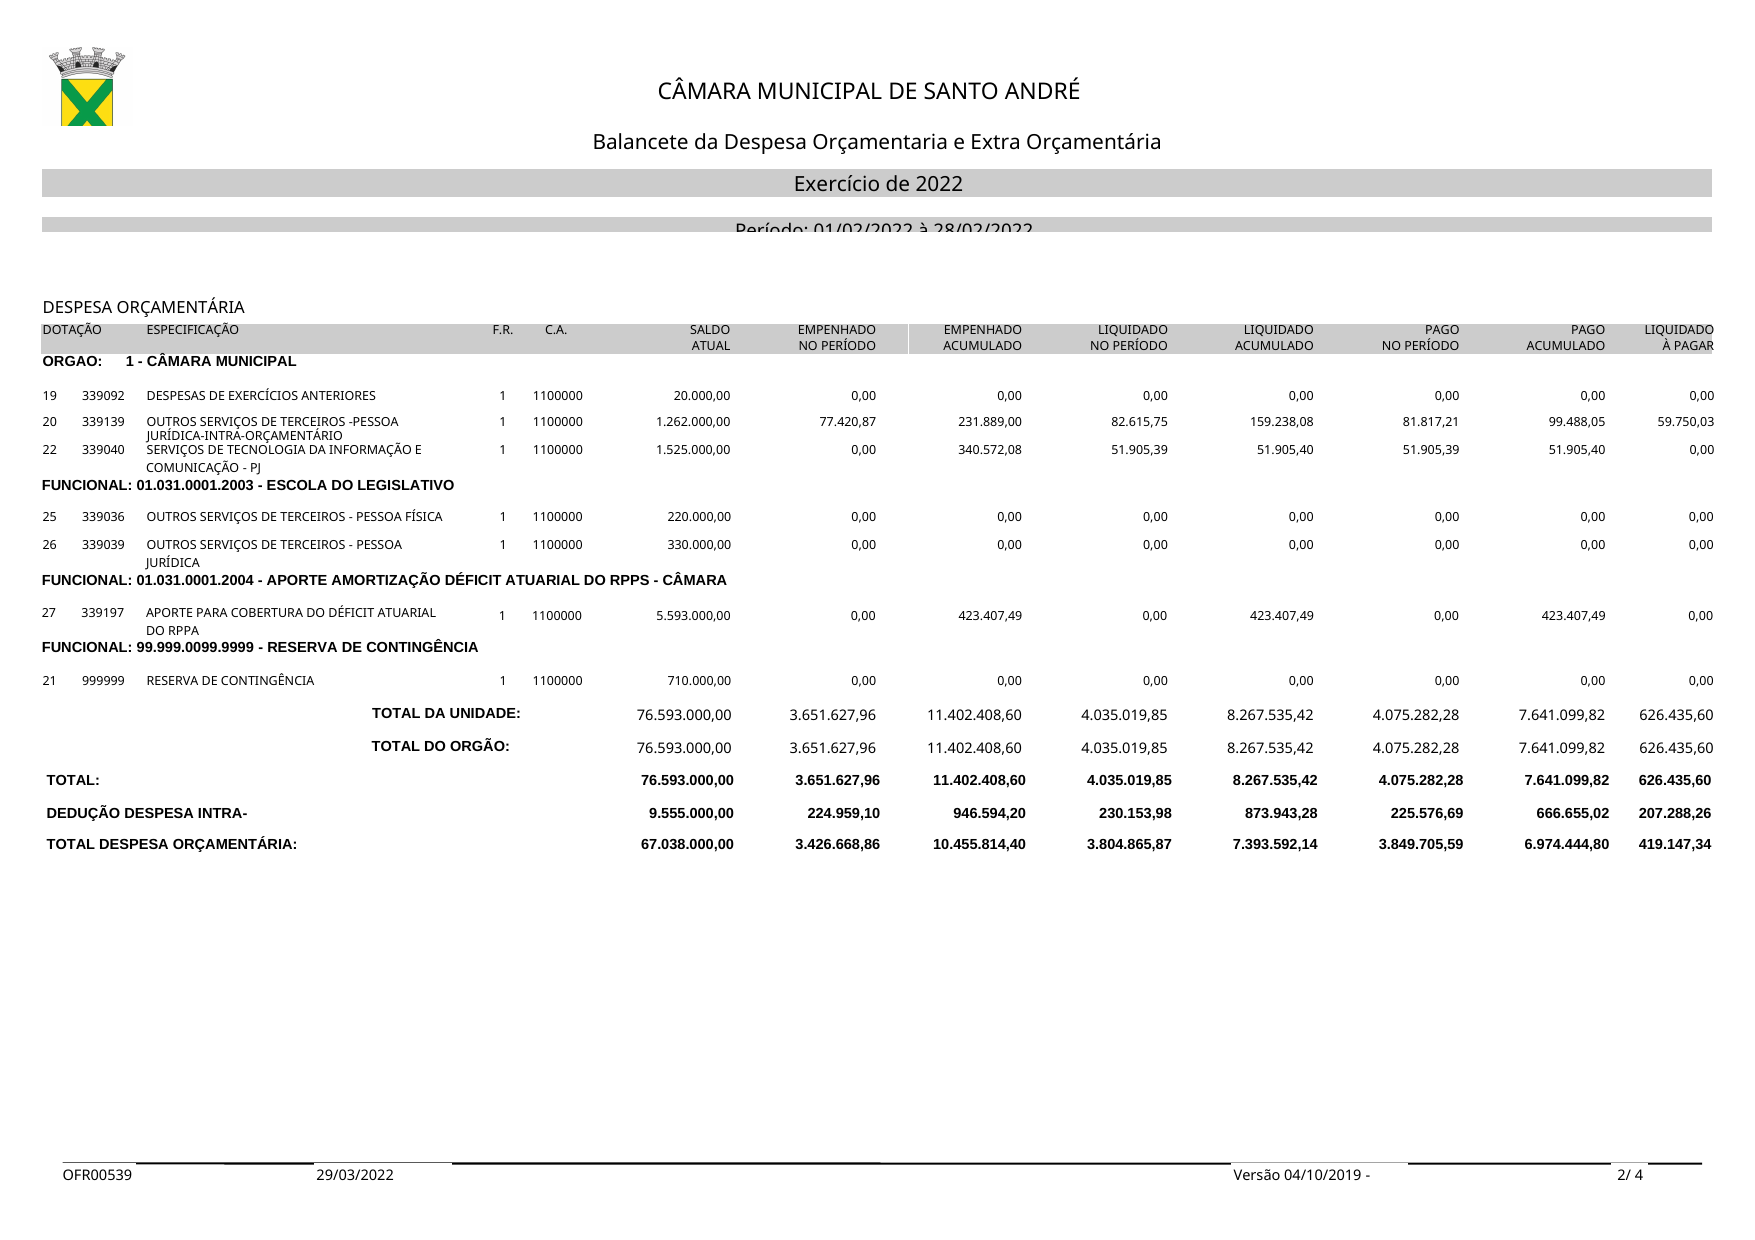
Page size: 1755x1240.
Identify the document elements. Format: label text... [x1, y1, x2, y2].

table_cell 0,00 [1346, 379, 1492, 409]
table_header 0,00 [1082, 511, 1228, 532]
text FUNCIONAL: 01.031.0001.2003 - ESCOLA DO LEGISLATIVO [42, 477, 1727, 494]
table_cell 1100000 [519, 532, 624, 554]
table_cell 0,00 [790, 532, 936, 554]
table_cell TOTAL: [39, 763, 349, 797]
table_cell 51.905,39 [1346, 445, 1492, 459]
table_cell 8.267.535,42 [1199, 763, 1345, 797]
table_cell [465, 431, 524, 445]
table_cell 59.750,03 [1625, 409, 1712, 431]
table_cell TOTAL DESPESA ORÇAMENTÁRIA: [39, 830, 349, 855]
table_cell 0,00 [909, 379, 1055, 409]
table_cell 81.817,21 [1346, 409, 1492, 431]
table_cell 1.262.000,00 [619, 409, 763, 431]
table_header 1100000 [526, 676, 608, 690]
table_header 999999 RESERVA DE CONTINGÊNCIA [69, 676, 349, 690]
table_cell 7.393.592,14 [1199, 830, 1345, 855]
table_cell 0,00 [1492, 379, 1625, 409]
table_cell 7.641.099,82 [1490, 763, 1622, 797]
table_cell [619, 431, 763, 445]
table_cell LIQUIDADO [1055, 324, 1201, 339]
table_cell À PAGAR [1625, 339, 1712, 354]
table_header 0,00 [762, 676, 903, 690]
table_cell 11.402.408,60 [904, 730, 1053, 763]
table_cell 1100000 [524, 379, 619, 409]
table_cell 3.651.627,96 [762, 763, 903, 797]
table_cell 0,00 [1373, 532, 1519, 554]
table_cell 3.426.668,86 [762, 830, 903, 855]
table_cell 7.641.099,82 [1490, 730, 1622, 763]
table_cell 626.435,60 [1623, 763, 1715, 797]
table_cell [1346, 431, 1492, 445]
table_cell 67.038.000,00 [526, 830, 762, 855]
table_cell TOTAL DA UNIDADE: [349, 690, 526, 730]
table_cell TOTAL DO ORGÃO: [349, 730, 526, 763]
table_cell [41, 339, 465, 354]
table_cell [909, 431, 1055, 445]
table_header 220.000,00 [624, 511, 790, 532]
table_cell 159.238,08 [1201, 409, 1346, 431]
table_cell 4.035.019,85 [1053, 730, 1199, 763]
table_header 0,00 [1199, 676, 1345, 690]
table_header 21 [39, 676, 69, 690]
table_cell DEDUÇÃO DESPESA INTRA- [39, 797, 349, 830]
table_cell 666.655,02 [1490, 797, 1622, 830]
table_cell 9.555.000,00 [526, 797, 762, 830]
table_header 0,00 [1646, 511, 1716, 532]
table_cell 224.959,10 [762, 797, 903, 830]
table_cell 3.804.865,87 [1053, 830, 1199, 855]
table_cell ACUMULADO [909, 339, 1055, 354]
table_cell [465, 354, 524, 379]
table_header 0,00 [936, 511, 1082, 532]
table_cell [349, 830, 526, 855]
table_cell [349, 797, 526, 830]
table_cell 3.651.627,96 [762, 690, 903, 730]
table_cell 4.035.019,85 [1053, 690, 1199, 730]
table_cell [524, 431, 619, 445]
table_cell NO PERÍODO [1346, 339, 1492, 354]
table_cell [1492, 354, 1625, 379]
table_cell 1 [485, 532, 519, 554]
table_cell [349, 763, 526, 797]
table_cell [524, 339, 619, 354]
table_cell 626.435,60 [1623, 730, 1715, 763]
text 27 339197 APORTE PARA COBERTURA DO DÉFICIT ATUARIAL DO RPPA [42, 604, 456, 639]
table_cell 4.075.282,28 [1345, 763, 1490, 797]
table_header 0,00 [1053, 676, 1199, 690]
table_cell [1625, 431, 1712, 445]
table_header 0,00 [904, 676, 1053, 690]
text FUNCIONAL: 01.031.0001.2004 - APORTE AMORTIZAÇÃO DÉFICIT ATUARIAL DO RPPS - CÂMARA [42, 571, 1727, 588]
table_header 1 [349, 676, 526, 690]
table_cell [1346, 354, 1492, 379]
table_cell 1 [465, 445, 524, 459]
table_cell 1.525.000,00 [619, 445, 763, 459]
table_header 0,00 [790, 511, 936, 532]
table_header 0,00 [1490, 676, 1622, 690]
table_cell 0,00 [1228, 532, 1373, 554]
table_cell 99.488,05 [1492, 409, 1625, 431]
table_cell PAGO [1492, 324, 1625, 339]
table_cell 0,00 [1055, 379, 1201, 409]
table_cell 330.000,00 [624, 532, 790, 554]
table_cell 419.147,34 [1623, 830, 1715, 855]
table_cell 340.572,08 [909, 445, 1055, 459]
table_cell 0,00 [1082, 532, 1228, 554]
table_cell 76.593.000,00 [526, 763, 762, 797]
table_cell 0,00 [1201, 379, 1346, 409]
table_header [465, 298, 1712, 324]
table_cell 51.905,40 [1492, 445, 1625, 459]
text 1 1100000 5.593.000,00 0,00 423.407,49 0,00 423.407,49 0,00 423.407,49 0,00 [499, 607, 1727, 624]
table_cell 8.267.535,42 [1199, 690, 1345, 730]
table_cell [1201, 431, 1346, 445]
table_cell [763, 354, 908, 379]
table_header DESPESA ORÇAMENTÁRIA [41, 298, 465, 324]
table_header 0,00 [1345, 676, 1490, 690]
table_cell 82.615,75 [1055, 409, 1201, 431]
table_header 710.000,00 [609, 676, 762, 690]
table_cell 3.849.705,59 [1345, 830, 1490, 855]
table_cell 51.905,40 [1201, 445, 1346, 459]
table_cell 1100000 [524, 445, 619, 459]
table_cell 0,00 [936, 532, 1082, 554]
table_cell [1625, 354, 1712, 379]
table_cell 51.905,39 [1055, 445, 1201, 459]
table_cell 1 [465, 379, 524, 409]
table_cell NO PERÍODO [763, 339, 908, 354]
table_cell PAGO [1346, 324, 1492, 339]
table_cell 0,00 [1519, 532, 1646, 554]
table_cell 6.974.444,80 [1490, 830, 1622, 855]
table_cell 873.943,28 [1199, 797, 1345, 830]
table_cell 0,00 [1646, 532, 1716, 554]
table_header 1 [485, 511, 519, 532]
table_header 25 339036 OUTROS SERVIÇOS DE TERCEIROS - PESSOA FÍSICA [39, 511, 485, 532]
table_header 1100000 [519, 511, 624, 532]
table_cell [39, 690, 349, 730]
table_cell [909, 354, 1055, 379]
table_header 0,00 [1623, 676, 1715, 690]
table_cell 76.593.000,00 [526, 730, 762, 763]
table_cell 0,00 [763, 379, 908, 409]
table_cell F.R. [465, 324, 524, 339]
table_cell [1201, 354, 1346, 379]
table_cell 26 339039 OUTROS SERVIÇOS DE TERCEIROS - PESSOA [39, 532, 485, 554]
table_cell [1492, 431, 1625, 445]
table_cell C.A. [524, 324, 619, 339]
table_cell 76.593.000,00 [526, 690, 762, 730]
text FUNCIONAL: 99.999.0099.9999 - RESERVA DE CONTINGÊNCIA [42, 639, 478, 656]
table_cell 225.576,69 [1345, 797, 1490, 830]
table_cell 4.075.282,28 [1345, 730, 1490, 763]
table_header 0,00 [1519, 511, 1646, 532]
table_cell 231.889,00 [909, 409, 1055, 431]
table_cell [763, 431, 908, 445]
text COMUNICAÇÃO - PJ [146, 459, 1727, 477]
table_cell 20 339139 OUTROS SERVIÇOS DE TERCEIROS -PESSOA [41, 409, 465, 431]
table_cell 7.641.099,82 [1490, 690, 1622, 730]
table_cell JURÍDICA-INTRA-ORÇAMENTÁRIO [41, 431, 465, 445]
table_header 0,00 [1228, 511, 1373, 532]
table_cell [465, 339, 524, 354]
table_cell ORGAO: 1 - CÂMARA MUNICIPAL [41, 354, 465, 379]
table_cell EMPENHADO [763, 324, 908, 339]
table_cell ACUMULADO [1201, 339, 1346, 354]
table_cell LIQUIDADO [1625, 324, 1712, 339]
table_cell [1055, 354, 1201, 379]
table_cell SALDO [619, 324, 763, 339]
table_cell 4.035.019,85 [1053, 763, 1199, 797]
table_cell 11.402.408,60 [904, 763, 1053, 797]
table_cell ACUMULADO [1492, 339, 1625, 354]
table_cell 230.153,98 [1053, 797, 1199, 830]
table_cell ATUAL [619, 339, 763, 354]
table_cell 0,00 [1625, 445, 1712, 459]
table_cell 1 [465, 409, 524, 431]
table_cell 77.420,87 [763, 409, 908, 431]
table_cell DOTAÇÃO ESPECIFICAÇÃO [41, 324, 465, 339]
table_cell 207.288,26 [1623, 797, 1715, 830]
table_cell [619, 354, 763, 379]
text JURÍDICA [146, 554, 1727, 571]
table_cell [524, 354, 619, 379]
table_cell EMPENHADO [909, 324, 1055, 339]
table_cell [1055, 431, 1201, 445]
table_cell [39, 730, 349, 763]
table_cell 0,00 [763, 445, 908, 459]
table_cell 19 339092 DESPESAS DE EXERCÍCIOS ANTERIORES [41, 379, 465, 409]
table_cell 10.455.814,40 [904, 830, 1053, 855]
table_cell 3.651.627,96 [762, 730, 903, 763]
table_cell 8.267.535,42 [1199, 730, 1345, 763]
table_cell 946.594,20 [904, 797, 1053, 830]
table_header 0,00 [1373, 511, 1519, 532]
table_cell 20.000,00 [619, 379, 763, 409]
table_cell 0,00 [1625, 379, 1712, 409]
table_cell 4.075.282,28 [1345, 690, 1490, 730]
table_cell NO PERÍODO [1055, 339, 1201, 354]
table_cell LIQUIDADO [1201, 324, 1346, 339]
table_cell 11.402.408,60 [904, 690, 1053, 730]
table_cell 1100000 [524, 409, 619, 431]
table_cell 22 339040 SERVIÇOS DE TECNOLOGIA DA INFORMAÇÃO E [41, 445, 465, 459]
table_cell 626.435,60 [1623, 690, 1715, 730]
